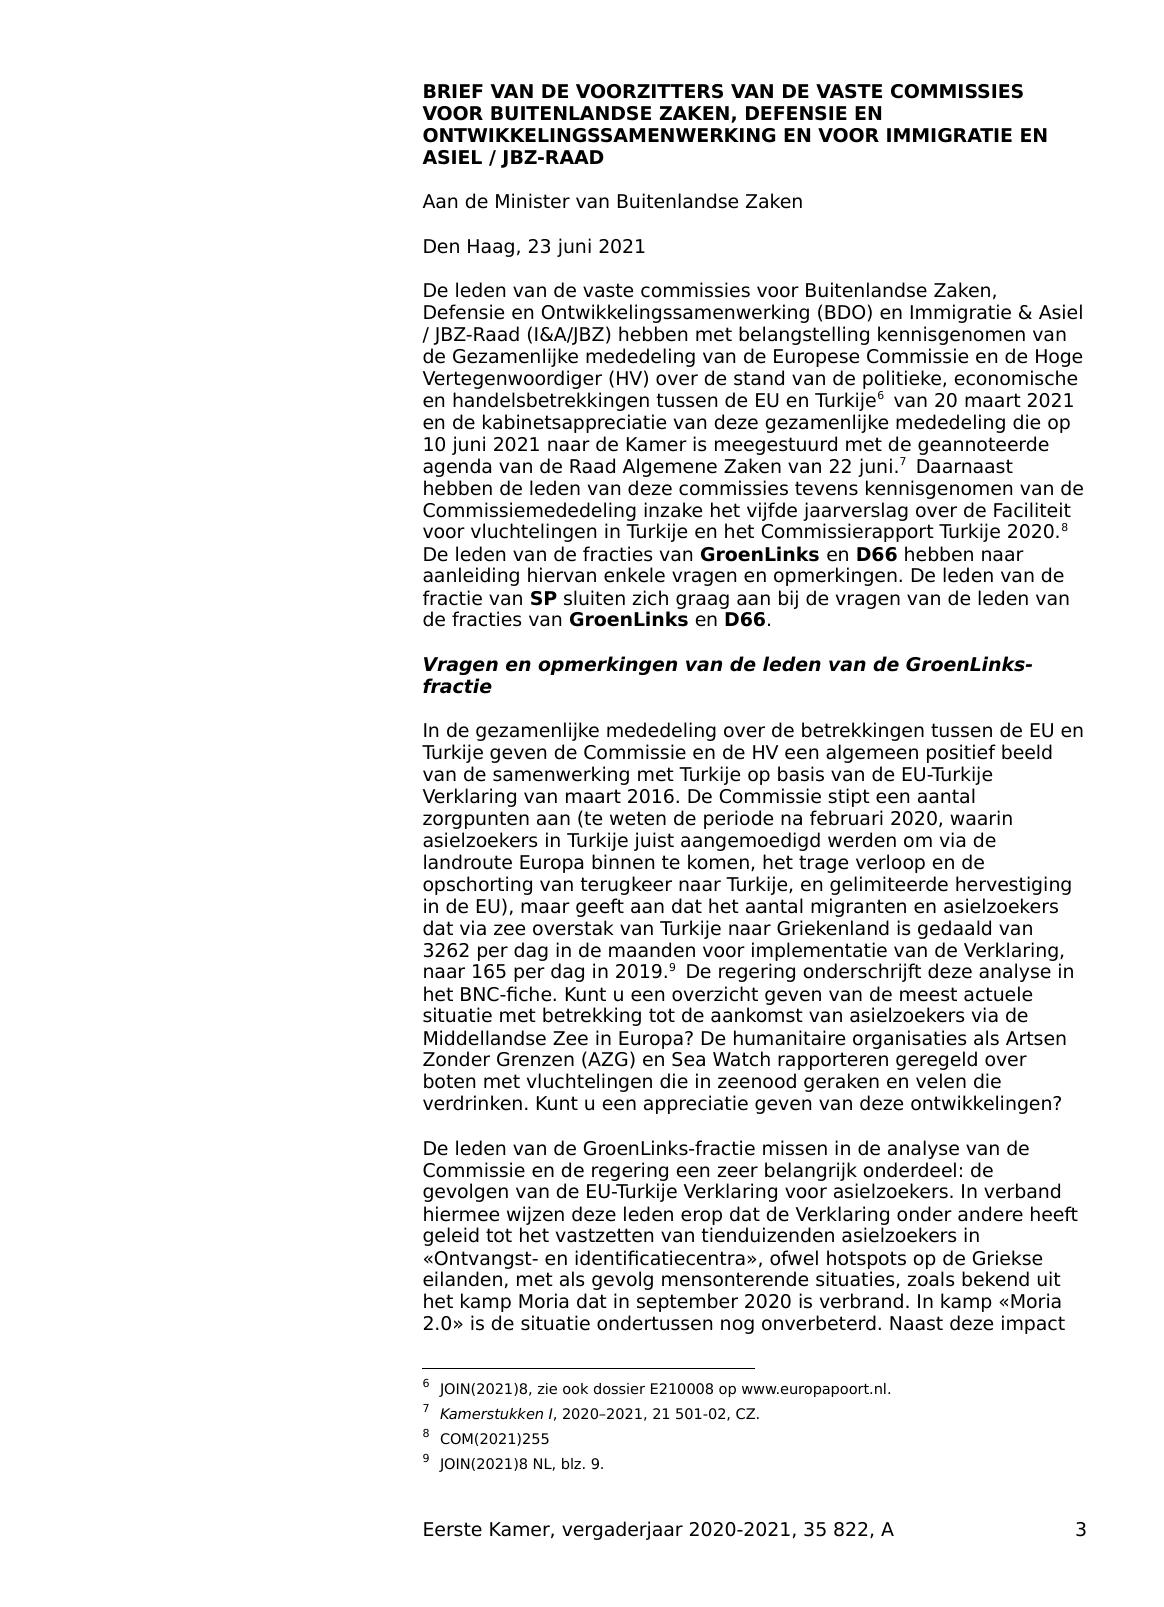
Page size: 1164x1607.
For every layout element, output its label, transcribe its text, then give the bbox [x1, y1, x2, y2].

text JOIN(2021)8, zie ook dossier E210008 op www.europapoort.nl. [422, 1377, 1087, 1399]
text COM(2021)255 [422, 1427, 1087, 1449]
text Den Haag, 23 juni 2021 [422, 236, 1087, 257]
text In de gezamenlijke mededeling over de betrekkingen tussen de EU en Turkije geven de Commissie en de HV een algemeen positief beeld van de samenwerking met Turkije op basis van de EU-Turkije Verklaring van maart 2016. De Commissie stipt een aantal zorgpunten aan (te weten de periode na februari 2020, waarin asielzoekers in Turkije juist aangemoedigd werden om via de landroute Europa binnen te komen, het trage verloop en de opschorting van terugkeer naar Turkije, en gelimiteerde hervestiging in de EU), maar geeft aan dat het aantal migranten en asielzoekers dat via zee overstak van Turkije naar Griekenland is gedaald van 3262 per dag in de maanden voor implementatie van de Verklaring, naar 165 per dag in 2019. De regering onderschrijft deze analyse in het BNC-fiche. Kunt u een overzicht geven van de meest actuele situatie met betrekking tot de aankomst van asielzoekers via de Middellandse Zee in Europa? De humanitaire organisaties als Artsen Zonder Grenzen (AZG) en Sea Watch rapporteren geregeld over boten met vluchtelingen die in zeenood geraken en velen die verdrinken. Kunt u een appreciatie geven van deze ontwikkelingen? [422, 720, 1087, 1115]
subtitle Vragen en opmerkingen van de leden van de GroenLinks-fractie [422, 653, 1087, 697]
text De leden van de GroenLinks-fractie missen in de analyse van de Commissie en de regering een zeer belangrijk onderdeel: de gevolgen van de EU-Turkije Verklaring voor asielzoekers. In verband hiermee wijzen deze leden erop dat de Verklaring onder andere heeft geleid tot het vastzetten van tienduizenden asielzoekers in «Ontvangst- en identificatiecentra», ofwel hotspots op de Griekse eilanden, met als gevolg mensonterende situaties, zoals bekend uit het kamp Moria dat in september 2020 is verbrand. In kamp «Moria 2.0» is de situatie ondertussen nog onverbeterd. Naast deze impact [422, 1137, 1087, 1335]
subtitle BRIEF VAN DE VOORZITTERS VAN DE VASTE COMMISSIES VOOR BUITENLANDSE ZAKEN, DEFENSIE EN ONTWIKKELINGSSAMENWERKING EN VOOR IMMIGRATIE EN ASIEL / JBZ-RAAD [422, 81, 1087, 169]
text Kamerstukken I, 2020–2021, 21 501-02, CZ. [422, 1402, 1087, 1424]
text Aan de Minister van Buitenlandse Zaken [422, 191, 1087, 213]
text De leden van de vaste commissies voor Buitenlandse Zaken, Defensie en Ontwikkelingssamenwerking (BDO) en Immigratie & Asiel / JBZ-Raad (I&A/JBZ) hebben met belangstelling kennisgenomen van de Gezamenlijke mededeling van de Europese Commissie en de Hoge Vertegenwoordiger (HV) over de stand van de politieke, economische en handelsbetrekkingen tussen de EU en Turkije van 20 maart 2021 en de kabinetsappreciatie van deze gezamenlijke mededeling die op 10 juni 2021 naar de Kamer is meegestuurd met de geannoteerde agenda van de Raad Algemene Zaken van 22 juni. Daarnaast hebben de leden van deze commissies tevens kennisgenomen van de Commissiemededeling inzake het vijfde jaarverslag over de Faciliteit voor vluchtelingen in Turkije en het Commissierapport Turkije 2020. De leden van de fracties van GroenLinks en D66 hebben naar aanleiding hiervan enkele vragen en opmerkingen. De leden van de fractie van SP sluiten zich graag aan bij de vragen van de leden van de fracties van GroenLinks en D66. [422, 280, 1087, 631]
text JOIN(2021)8 NL, blz. 9. [422, 1452, 1087, 1474]
